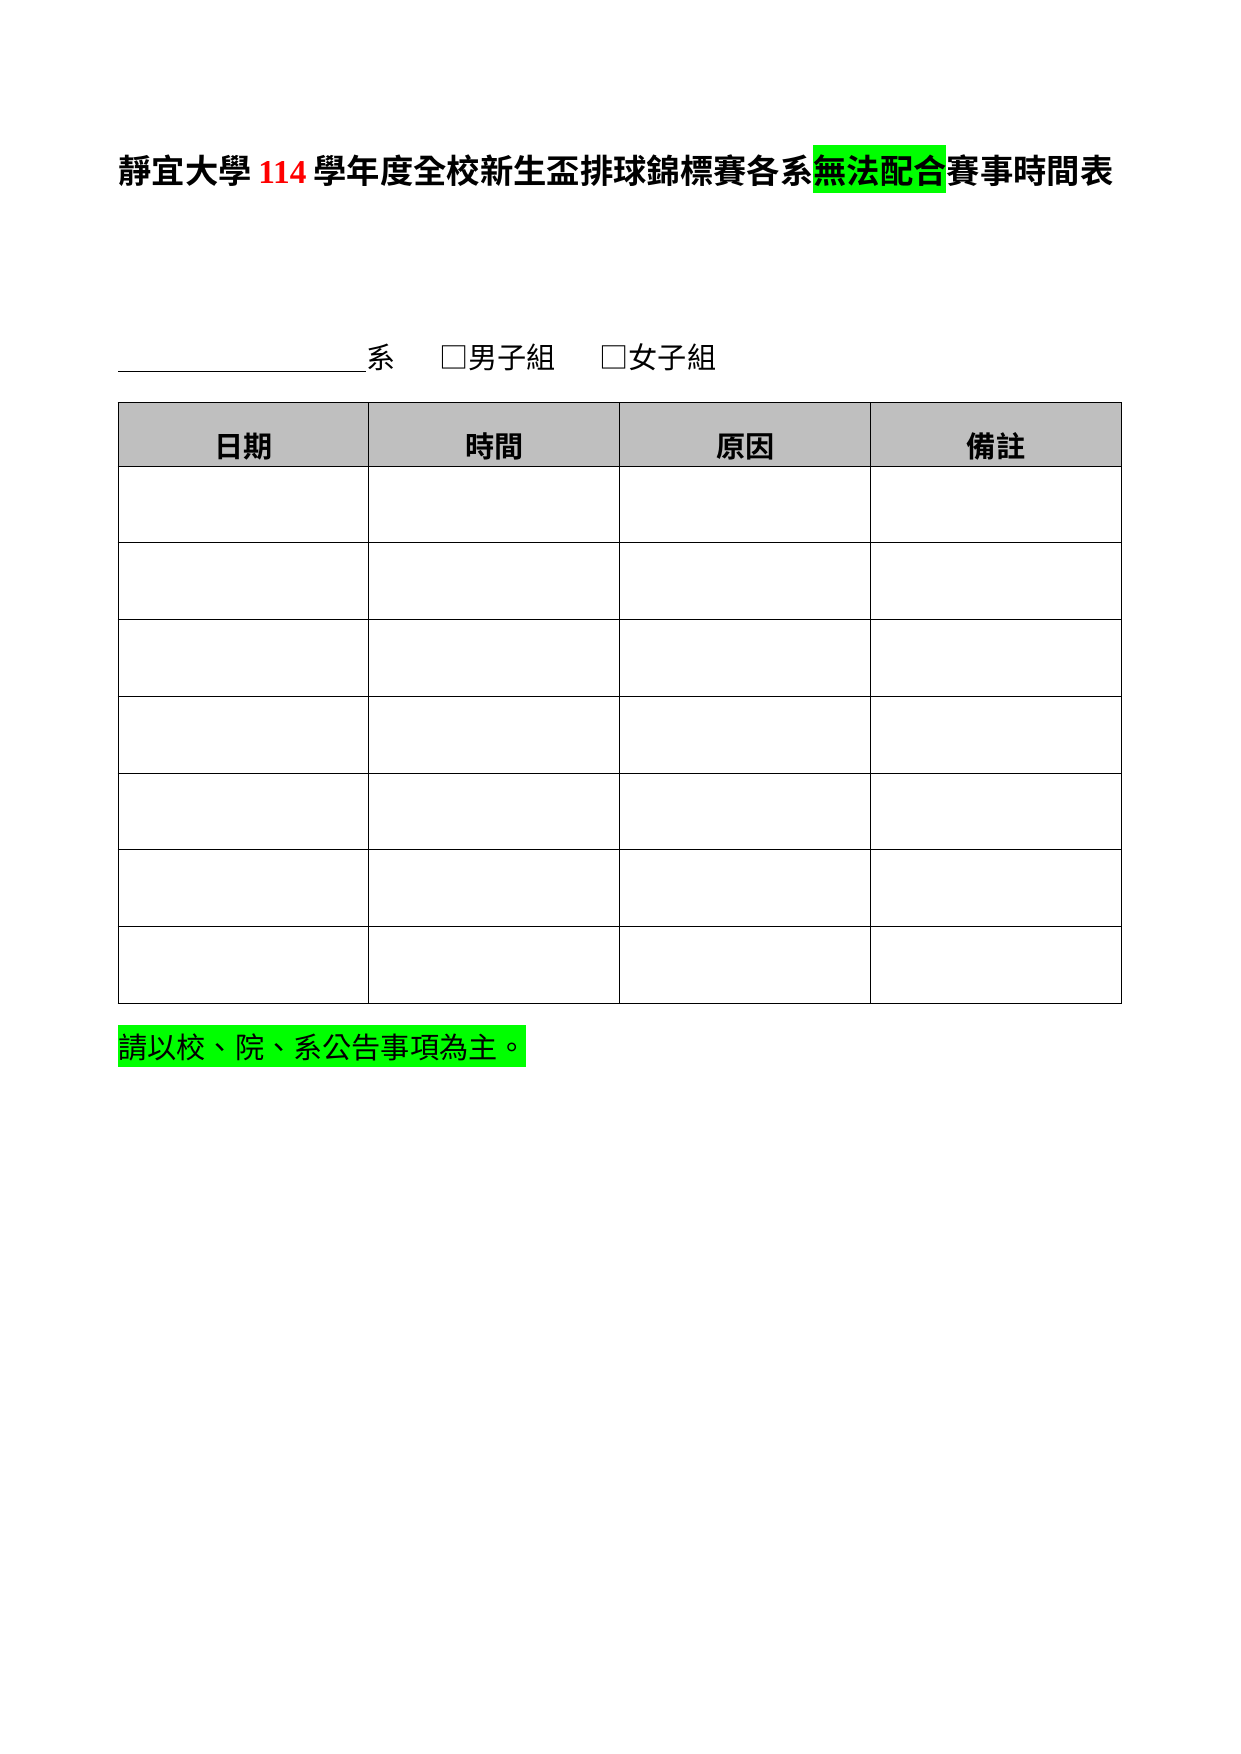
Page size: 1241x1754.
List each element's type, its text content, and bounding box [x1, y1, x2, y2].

table_cell [620, 774, 870, 849]
table_cell [119, 620, 368, 696]
table_cell [369, 927, 619, 1003]
table_cell [871, 467, 1121, 542]
table_header 時間 [369, 403, 619, 466]
table_cell [871, 543, 1121, 619]
table_cell [119, 467, 368, 542]
table_cell [369, 697, 619, 773]
table_cell [119, 543, 368, 619]
text 系 □男子組 □女子組 [118, 314, 1122, 377]
table_header 日期 [119, 403, 368, 466]
table_cell [620, 543, 870, 619]
table_cell [369, 620, 619, 696]
text 請以校、院、系公告事項為主。 [118, 1004, 1122, 1066]
table_cell [620, 467, 870, 542]
table_header 備註 [871, 403, 1121, 466]
table_cell [369, 543, 619, 619]
table_cell [871, 620, 1121, 696]
table_cell [871, 850, 1121, 926]
table_cell [620, 697, 870, 773]
table_cell [871, 927, 1121, 1003]
table_header 原因 [620, 403, 870, 466]
table_cell [871, 697, 1121, 773]
table_cell [620, 620, 870, 696]
table_cell [369, 850, 619, 926]
table_cell [119, 697, 368, 773]
table_cell [620, 850, 870, 926]
table_cell [119, 927, 368, 1003]
table_cell [119, 850, 368, 926]
table_cell [119, 774, 368, 849]
table_cell [369, 774, 619, 849]
table_cell [871, 774, 1121, 849]
table_cell [620, 927, 870, 1003]
text 靜宜大學114學年度全校新生盃排球錦標賽各系無法配合賽事時間表 [118, 127, 1122, 189]
table_cell [369, 467, 619, 542]
